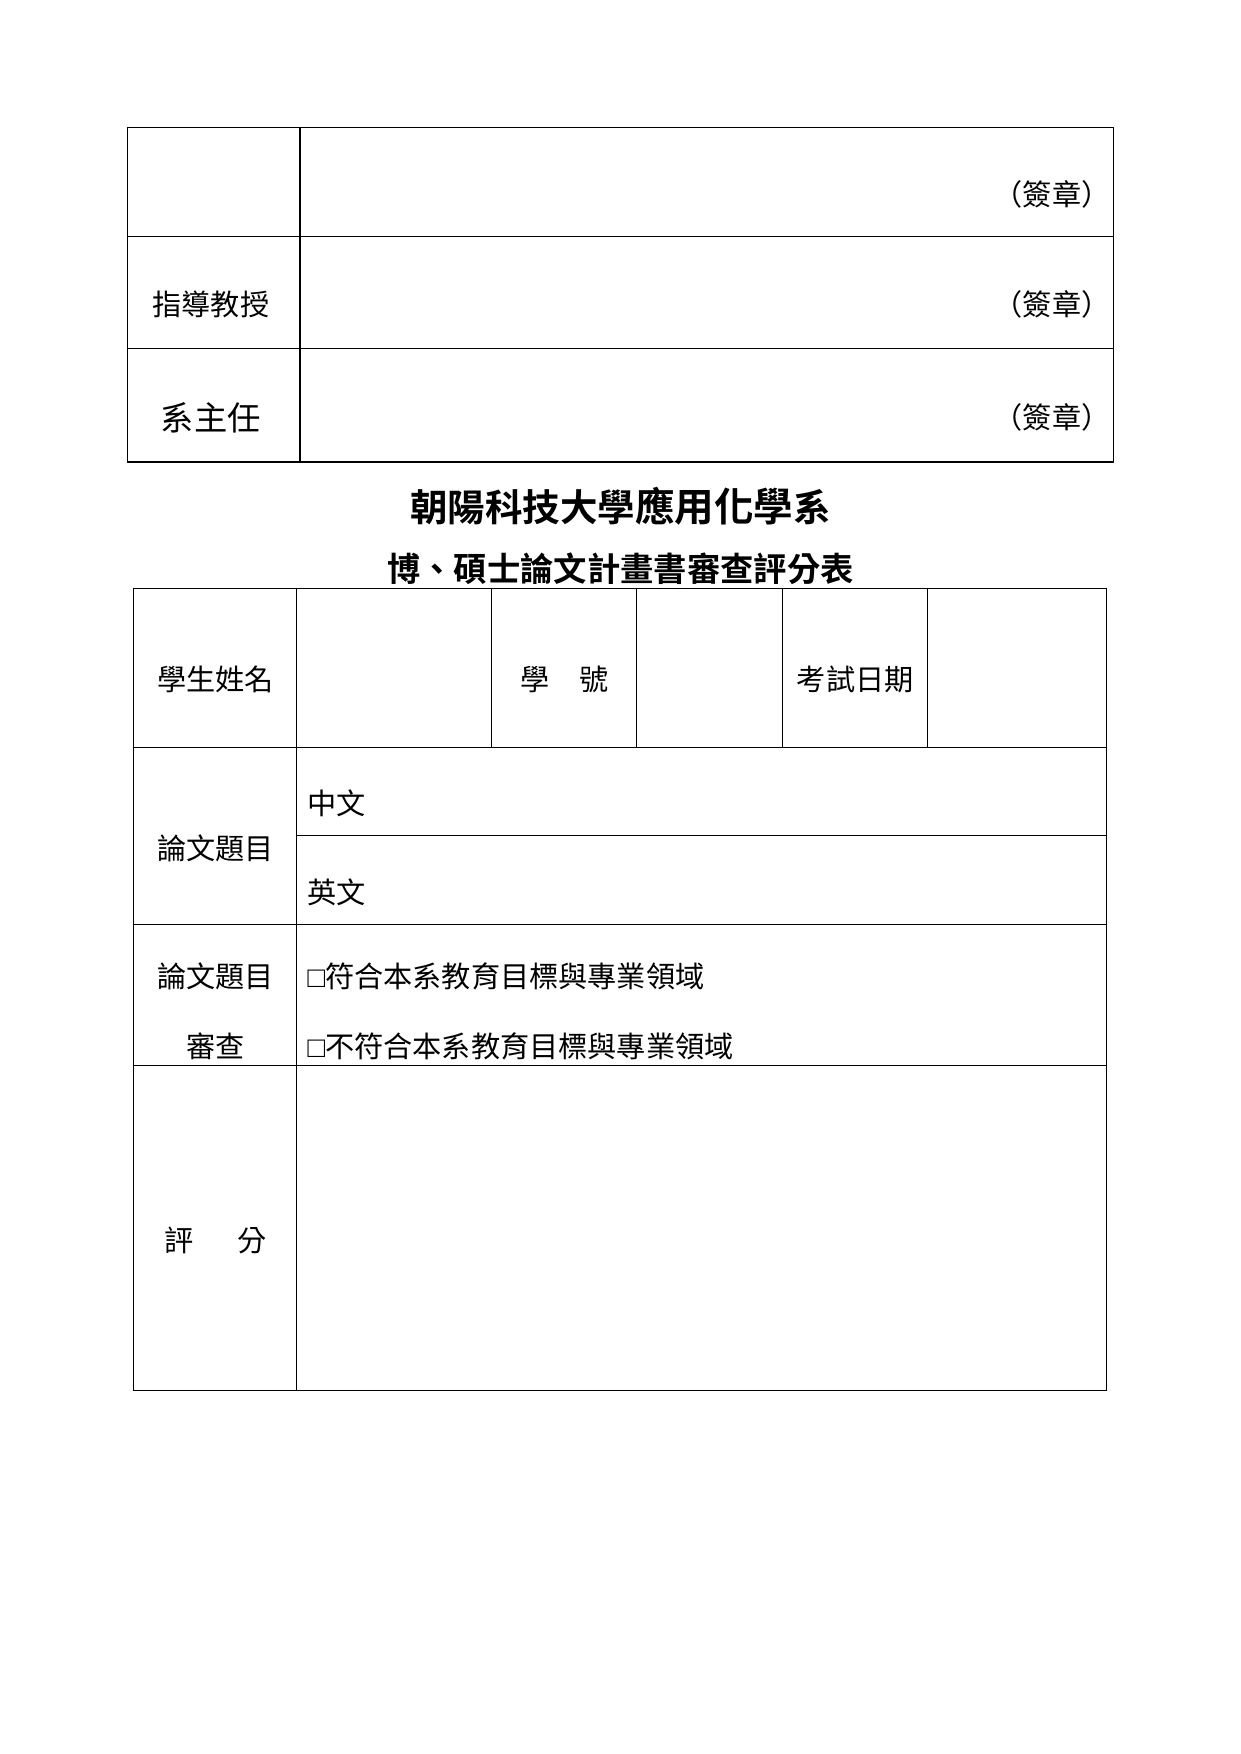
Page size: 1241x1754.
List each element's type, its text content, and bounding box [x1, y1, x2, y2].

table_cell [297, 1066, 1106, 1390]
table_cell 論文題目 [134, 748, 296, 924]
table_cell [128, 128, 299, 236]
table_header 學生姓名 [134, 589, 296, 747]
table_header [928, 589, 1106, 747]
table_header [297, 589, 491, 747]
table_cell 指導教授 [128, 237, 299, 348]
table_header [637, 589, 782, 747]
text 朝陽科技大學應用化學系 [187, 463, 1053, 525]
table_cell （簽章） [301, 128, 1113, 236]
table_cell （簽章） [301, 237, 1113, 348]
table_cell □符合本系教育目標與專業領域 □不符合本系教育目標與專業領域 [297, 925, 1106, 1065]
table_cell 系主任 [128, 349, 299, 461]
table_header 考試日期 [783, 589, 927, 747]
table_cell 評 分 [134, 1066, 296, 1390]
text 博、碩士論文計畫書審查評分表 [187, 525, 1053, 587]
table_cell （簽章） [301, 349, 1113, 461]
table_cell 英文 [297, 836, 1106, 924]
table_header 學 號 [492, 589, 636, 747]
table_cell 中文 [297, 748, 1106, 835]
table_cell 論文題目 審查 [134, 925, 296, 1065]
